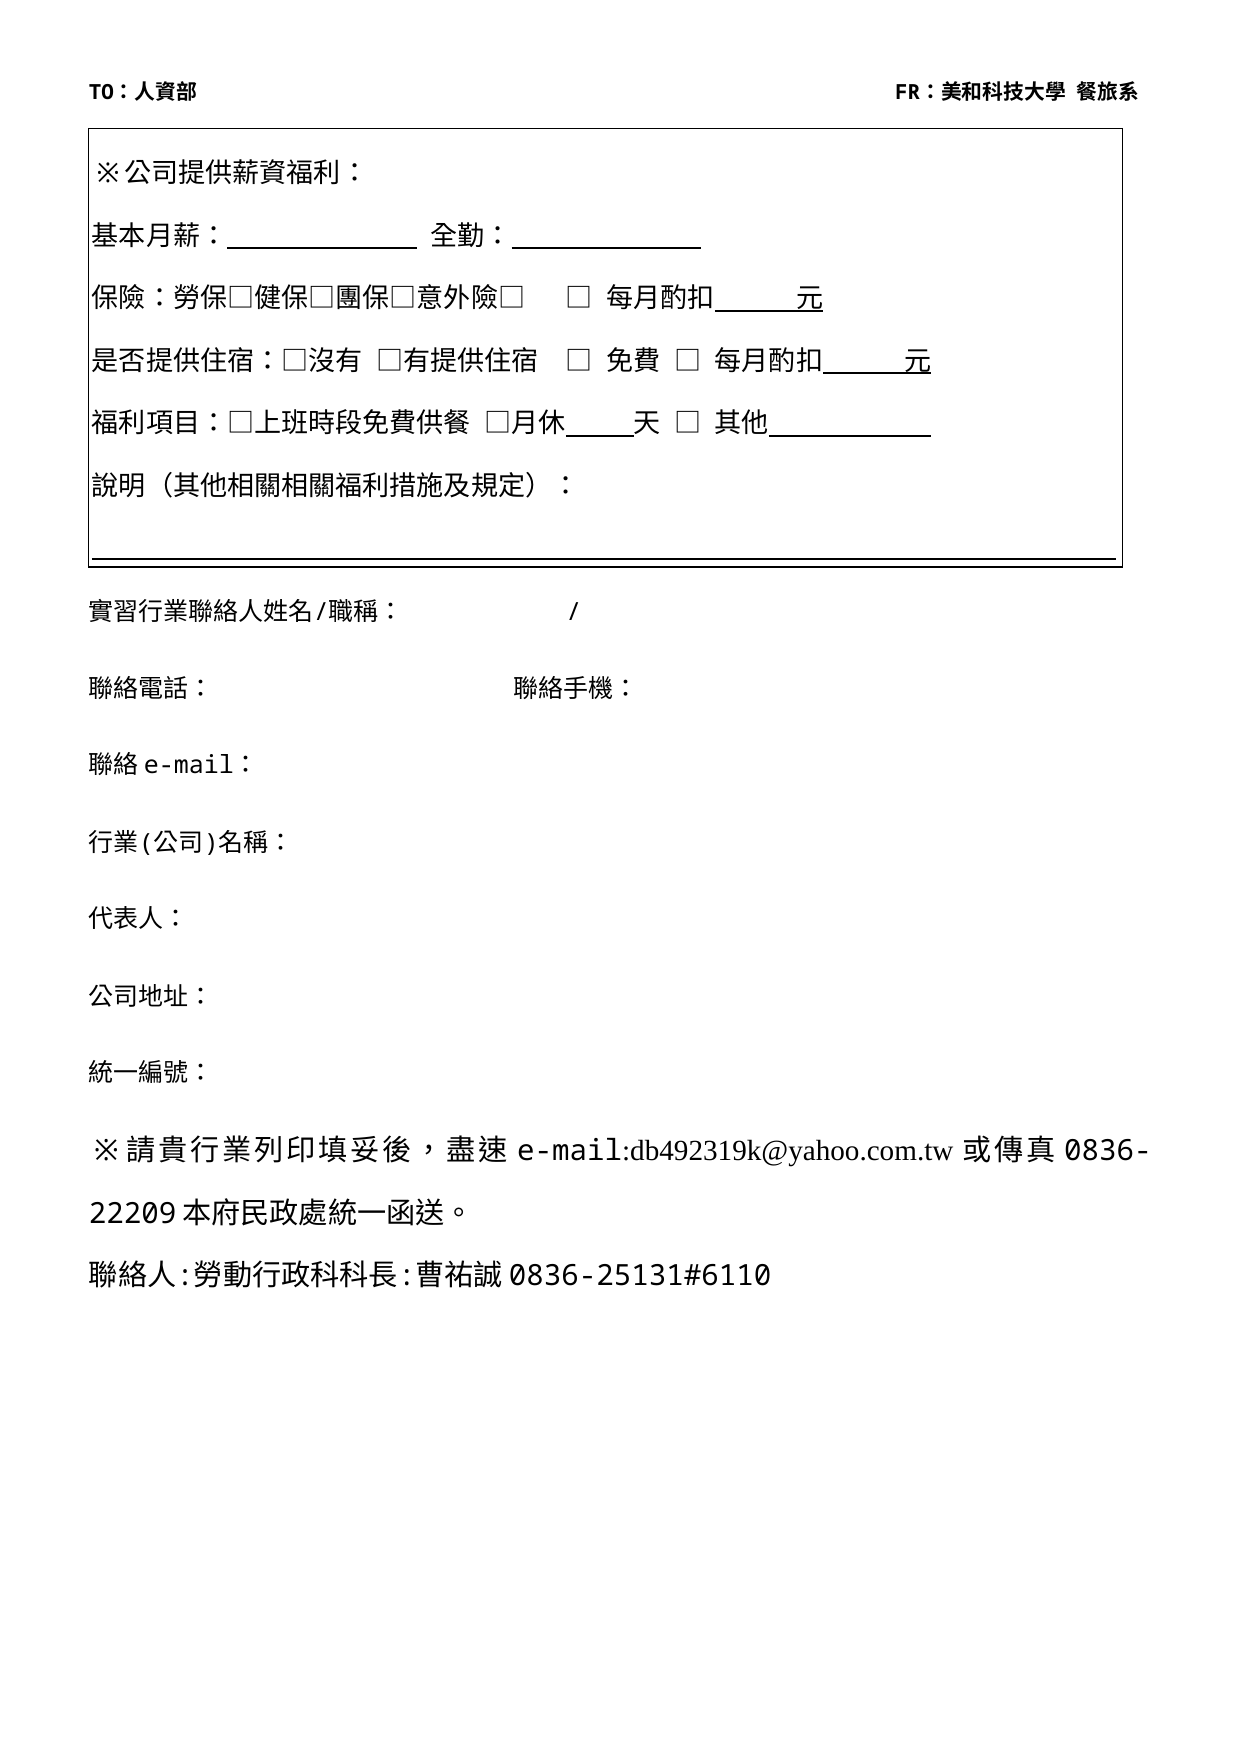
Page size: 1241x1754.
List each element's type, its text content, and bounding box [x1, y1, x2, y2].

text 代表人： [89, 875, 1097, 938]
text 統一編號： [89, 1029, 1097, 1092]
text 聯絡人:勞動行政科科長:曹祐誠0836-25131#6110 [89, 1231, 1152, 1294]
table_cell ※公司提供薪資福利： 基本月薪： 全勤： 保險：勞保□健保□團保□意外險□ □ 每月酌扣 元 是否提供住宿：□沒有 □有提供住宿 □ 免費 □ 每月酌扣 元 福利項目：□上班時段免費供餐 □月休 天 □ 其他 說明（其他相關相關福利措施及規定）： [89, 129, 1122, 566]
text 公司地址： [89, 952, 1097, 1015]
text 聯絡e-mail： [89, 721, 1152, 784]
text ※請貴行業列印填妥後，盡速e-mail:db492319k@yahoo.com.tw或傳真0836-22209本府民政處統一函送。 [89, 1106, 1152, 1231]
text 實習行業聯絡人姓名/職稱： / [89, 567, 1152, 630]
text 聯絡電話： 聯絡手機： [89, 644, 1152, 707]
text 行業(公司)名稱： [89, 798, 1097, 861]
